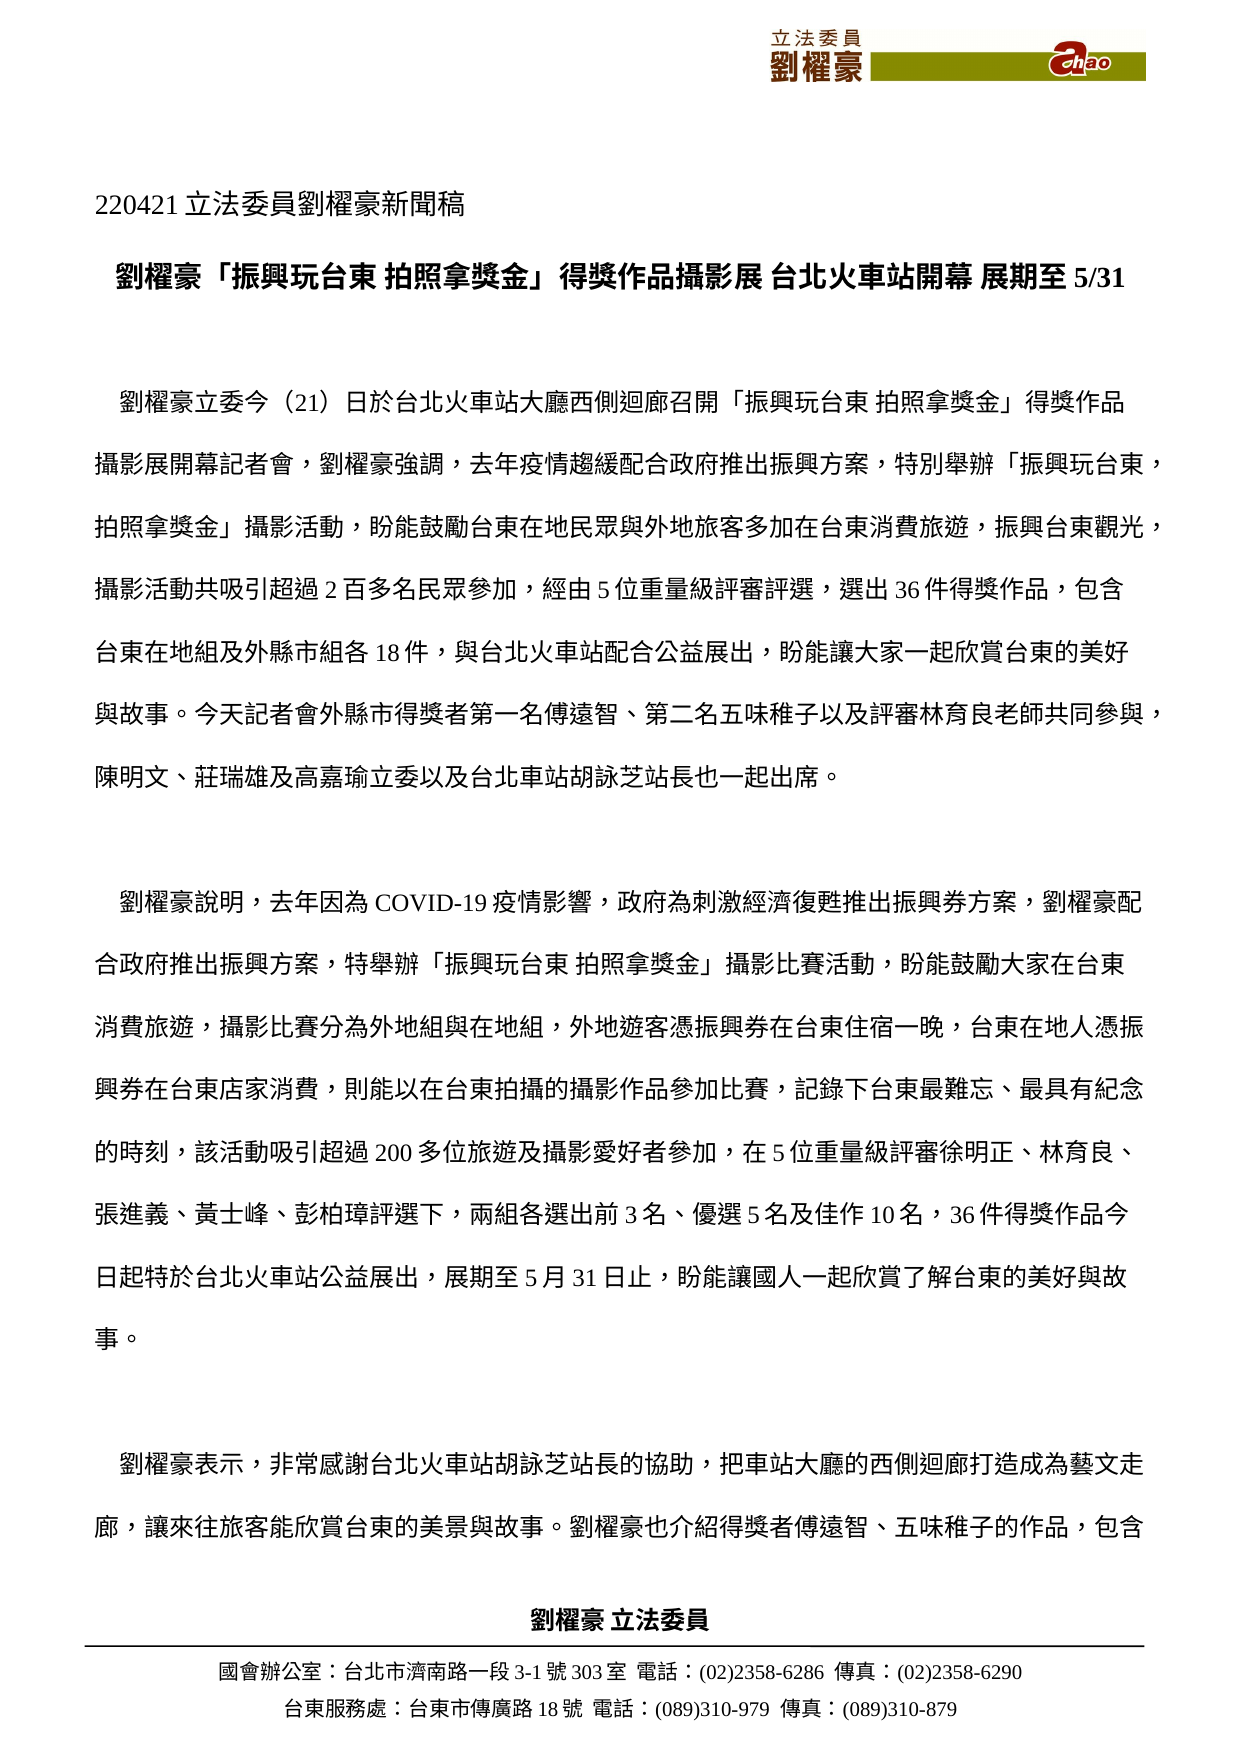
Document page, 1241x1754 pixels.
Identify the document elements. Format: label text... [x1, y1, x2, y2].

text 劉櫂豪表示，非常感謝台北火車站胡詠芝站長的協助，把車站大廳的西側迴廊打造成為藝文走廊，讓來往旅客能欣賞台東的美景與故事。劉櫂豪也介紹得獎者傅遠智、五味稚子的作品，包含 [94, 1421, 1146, 1546]
text 劉櫂豪說明，去年因為COVID-19疫情影響，政府為刺激經濟復甦推出振興券方案，劉櫂豪配合政府推出振興方案，特舉辦「振興玩台東 拍照拿獎金」攝影比賽活動，盼能鼓勵大家在台東消費旅遊，攝影比賽分為外地組與在地組，外地遊客憑振興券在台東住宿一晚，台東在地人憑振興券在台東店家消費，則能以在台東拍攝的攝影作品參加比賽，記錄下台東最難忘、最具有紀念的時刻，該活動吸引超過200多位旅遊及攝影愛好者參加，在5位重量級評審徐明正、林育良、張進義、黃士峰、彭柏璋評選下，兩組各選出前3名、優選5名及佳作10名，36件得獎作品今日起特於台北火車站公益展出，展期至5月31日止，盼能讓國人一起欣賞了解台東的美好與故事。 [94, 858, 1146, 1358]
text 220421立法委員劉櫂豪新聞稿 [94, 161, 1146, 223]
text 劉櫂豪「振興玩台東 拍照拿獎金」得獎作品攝影展 台北火車站開幕 展期至5/31 [94, 233, 1146, 296]
text 劉櫂豪立委今（21）日於台北火車站大廳西側迴廊召開「振興玩台東 拍照拿獎金」得獎作品攝影展開幕記者會，劉櫂豪強調，去年疫情趨緩配合政府推出振興方案，特別舉辦「振興玩台東，拍照拿獎金」攝影活動，盼能鼓勵台東在地民眾與外地旅客多加在台東消費旅遊，振興台東觀光，攝影活動共吸引超過2百多名民眾參加，經由5位重量級評審評選，選出36件得獎作品，包含台東在地組及外縣市組各18件，與台北火車站配合公益展出，盼能讓大家一起欣賞台東的美好與故事。今天記者會外縣市得獎者第一名傅遠智、第二名五味稚子以及評審林育良老師共同參與，陳明文、莊瑞雄及高嘉瑜立委以及台北車站胡詠芝站長也一起出席。 [94, 358, 1146, 796]
